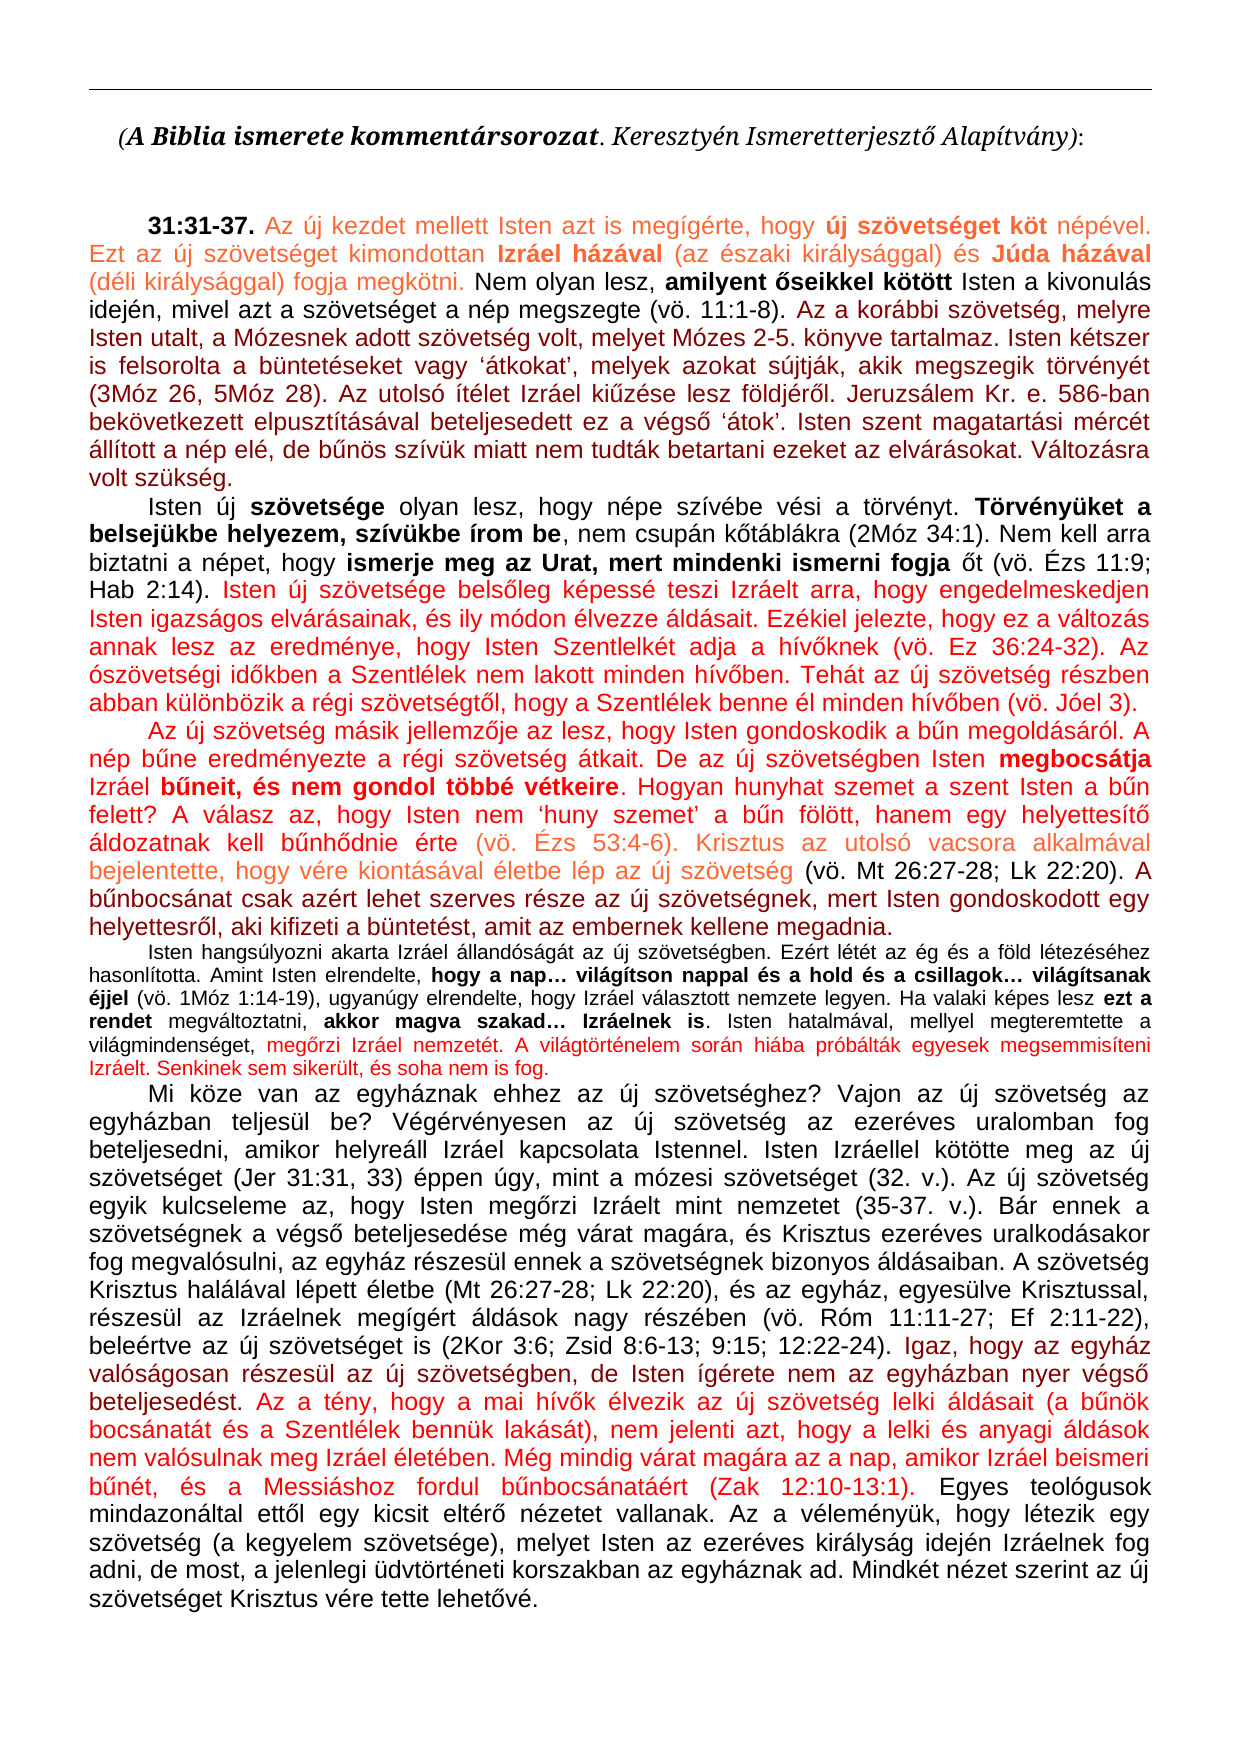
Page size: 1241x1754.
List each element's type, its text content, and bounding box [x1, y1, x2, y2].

text 31:31-37. Az új kezdet mellett Isten azt is megígérte, hogy új szövetséget köt népével. Ezt az új szövetséget kimondottan Izráel házával (az északi királysággal) és Júda házával (déli királysággal) fogja megkötni. Nem olyan lesz, amilyent őseikkel kötött Isten a kivonulás idején, mivel azt a szövetséget a nép megszegte (vö. 11:1-8). Az a korábbi szövetség, melyre Isten utalt, a Mózesnek adott szövetség volt, melyet Mózes 2-5. könyve tartalmaz. Isten kétszer is felsorolta a büntetéseket vagy ‘átkokat’, melyek azokat sújtják, akik megszegik törvényét (3Móz 26, 5Móz 28). Az utolsó ítélet Izráel kiűzése lesz földjéről. Jeruzsálem Kr. e. 586-ban bekövetkezett elpusztításával beteljesedett ez a végső ‘átok’. Isten szent magatartási mércét állított a nép elé, de bűnös szívük miatt nem tudták betartani ezeket az elvárásokat. Változásra volt szükség. [88, 212, 1152, 492]
text Mi köze van az egyháznak ehhez az új szövetséghez? Vajon az új szövetség az egyházban teljesül be? Végérvényesen az új szövetség az ezeréves uralomban fog beteljesedni, amikor helyreáll Izráel kapcsolata Istennel. Isten Izráellel kötötte meg az új szövetséget (Jer 31:31, 33) éppen úgy, mint a mózesi szövetséget (32. v.). Az új szövetség egyik kulcseleme az, hogy Isten megőrzi Izráelt mint nemzetet (35-37. v.). Bár ennek a szövetségnek a végső beteljesedése még várat magára, és Krisztus ezeréves uralkodásakor fog megvalósulni, az egyház részesül ennek a szövetségnek bizonyos áldásaiban. A szövetség Krisztus halálával lépett életbe (Mt 26:27-28; Lk 22:20), és az egyház, egyesülve Krisztussal, részesül az Izráelnek megígért áldások nagy részében (vö. Róm 11:11-27; Ef 2:11-22), beleértve az új szövetséget is (2Kor 3:6; Zsid 8:6-13; 9:15; 12:22-24). Igaz, hogy az egyház valóságosan részesül az új szövetségben, de Isten ígérete nem az egyházban nyer végső beteljesedést. Az a tény, hogy a mai hívők élvezik az új szövetség lelki áldásait (a bűnök bocsánatát és a Szentlélek bennük lakását), nem jelenti azt, hogy a lelki és anyagi áldások nem valósulnak meg Izráel életében. Még mindig várat magára az a nap, amikor Izráel beismeri bűnét, és a Messiáshoz fordul bűnbocsánatáért (Zak 12:10-13:1). Egyes teológusok mindazonáltal ettől egy kicsit eltérő nézetet vallanak. Az a véleményük, hogy létezik egy szövetség (a kegyelem szövetsége), melyet Isten az ezeréves királyság idején Izráelnek fog adni, de most, a jelenlegi üdvtörténeti korszakban az egyháznak ad. Mindkét nézet szerint az új szövetséget Krisztus vére tette lehetővé. [88, 1080, 1152, 1612]
text Isten hangsúlyozni akarta Izráel állandóságát az új szövetségben. Ezért létét az ég és a föld létezéséhez hasonlította. Amint Isten elrendelte, hogy a nap… világítson nappal és a hold és a csillagok… világítsanak éjjel (vö. 1Móz 1:14-19), ugyanúgy elrendelte, hogy Izráel választott nemzete legyen. Ha valaki képes lesz ezt a rendet megváltoztatni, akkor magva szakad… Izráelnek is. Isten hatalmával, mellyel megteremtette a világmindenséget, megőrzi Izráel nemzetét. A világtörténelem során hiába próbálták egyesek megsemmisíteni Izráelt. Senkinek sem sikerült, és soha nem is fog. [88, 941, 1152, 1080]
text (A Biblia ismerete kommentársorozat. Keresztyén Ismeretterjesztő Alapítvány): [88, 90, 1152, 182]
text Az új szövetség másik jellemzője az lesz, hogy Isten gondoskodik a bűn megoldásáról. A nép bűne eredményezte a régi szövetség átkait. De az új szövetségben Isten megbocsátja Izráel bűneit, és nem gondol többé vétkeire. Hogyan hunyhat szemet a szent Isten a bűn felett? A válasz az, hogy Isten nem ‘huny szemet’ a bűn fölött, hanem egy helyettesítő áldozatnak kell bűnhődnie érte (vö. Ézs 53:4-6). Krisztus az utolsó vacsora alkalmával bejelentette, hogy vére kiontásával életbe lép az új szövetség (vö. Mt 26:27-28; Lk 22:20). A bűnbocsánat csak azért lehet szerves része az új szövetségnek, mert Isten gondoskodott egy helyettesről, aki kifizeti a büntetést, amit az embernek kellene megadnia. [88, 716, 1152, 941]
text Isten új szövetsége olyan lesz, hogy népe szívébe vési a törvényt. Törvényüket a belsejükbe helyezem, szívükbe írom be, nem csupán kőtáblákra (2Móz 34:1). Nem kell arra biztatni a népet, hogy ismerje meg az Urat, mert mindenki ismerni fogja őt (vö. Ézs 11:9; Hab 2:14). Isten új szövetsége belsőleg képessé teszi Izráelt arra, hogy engedelmeskedjen Isten igazságos elvárásainak, és ily módon élvezze áldásait. Ezékiel jelezte, hogy ez a változás annak lesz az eredménye, hogy Isten Szentlelkét adja a hívőknek (vö. Ez 36:24-32). Az ószövetségi időkben a Szentlélek nem lakott minden hívőben. Tehát az új szövetség részben abban különbözik a régi szövetségtől, hogy a Szentlélek benne él minden hívőben (vö. Jóel 3). [88, 492, 1152, 716]
